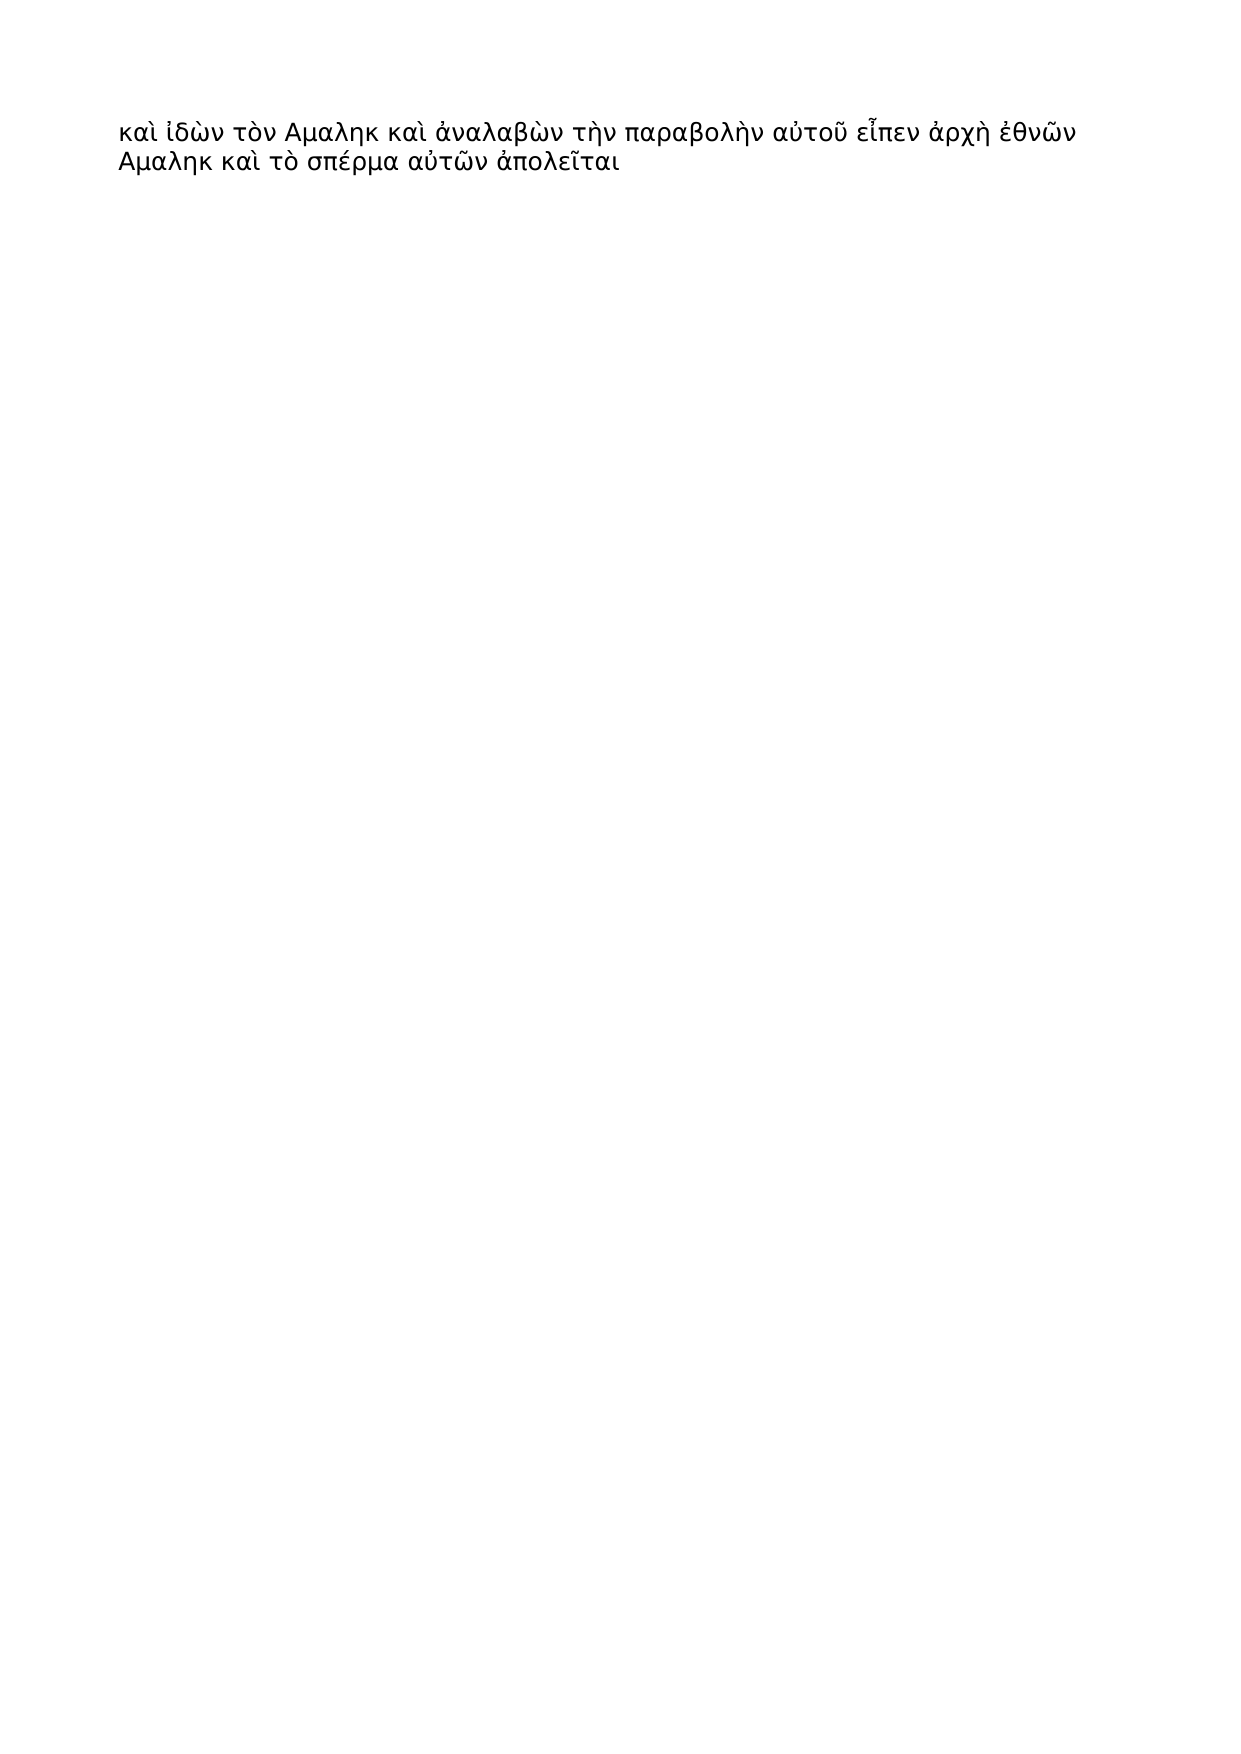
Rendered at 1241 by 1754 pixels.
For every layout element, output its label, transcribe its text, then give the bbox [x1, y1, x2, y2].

text καὶ ἰδὼν τὸν Αμαληκ καὶ ἀναλαβὼν τὴν παραβολὴν αὐτοῦ εἶπεν ἀρχὴ ἐθνῶν Αμαληκ καὶ τὸ σπέρμα αὐτῶν ἀπολεῖται [118, 118, 1122, 176]
